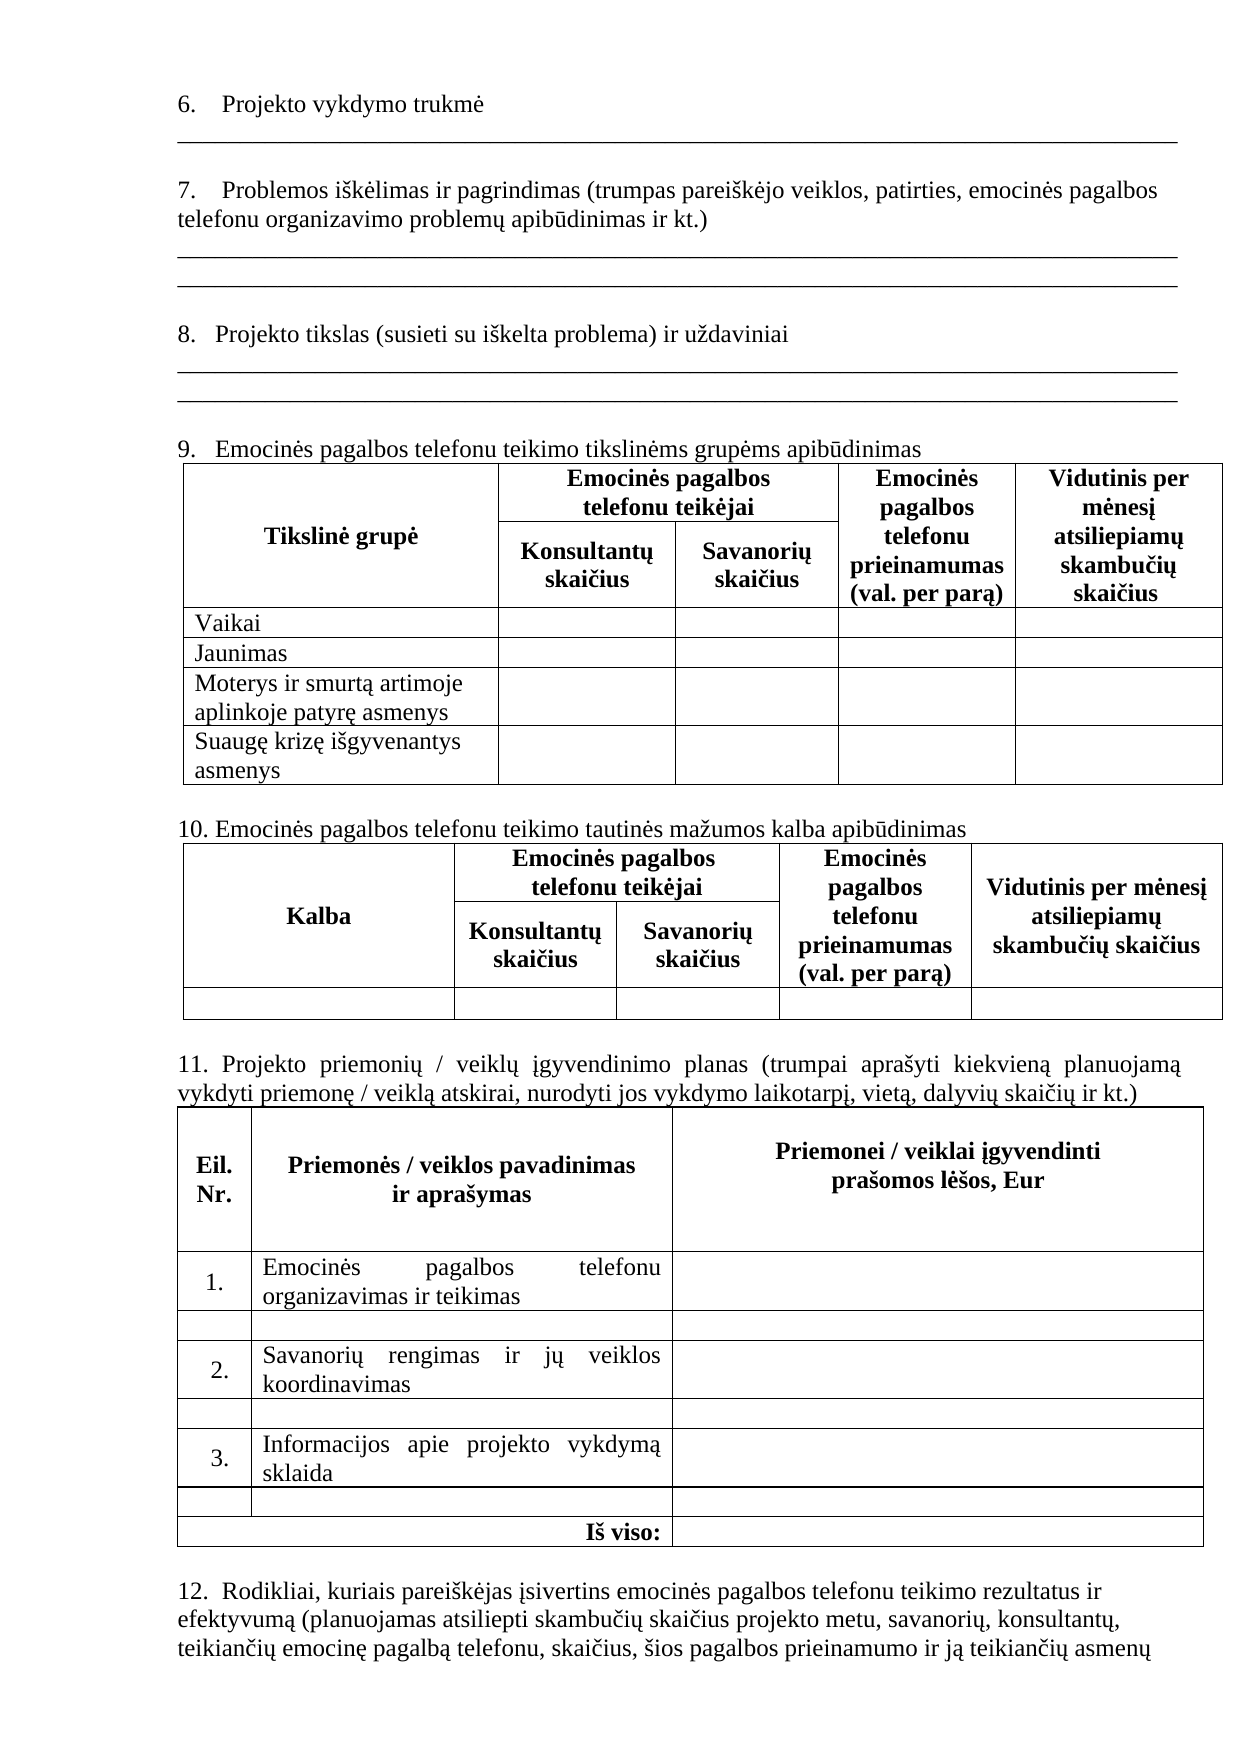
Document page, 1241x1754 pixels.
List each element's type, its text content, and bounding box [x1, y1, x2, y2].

table_header Priemonės / veiklos pavadinimas ir aprašymas [252, 1108, 672, 1251]
text 12. Rodikliai, kuriais pareiškėjas įsivertins emocinės pagalbos telefonu teikimo rezultatus ir [177, 1576, 1181, 1604]
table_cell Savanorių skaičius [617, 902, 779, 987]
table_cell [617, 988, 779, 1019]
table_cell Emocinės pagalbos telefonu organizavimas ir teikimas [252, 1252, 672, 1310]
table_cell [1016, 608, 1222, 637]
table_header Vidutinis per mėnesį atsiliepiamų skambučių skaičius [1016, 464, 1222, 607]
table_cell [673, 1341, 1203, 1398]
table_cell Konsultantų skaičius [455, 902, 616, 987]
table_cell [839, 726, 1015, 784]
table_cell [1016, 668, 1222, 725]
table_cell [499, 726, 675, 784]
text 9. Emocinės pagalbos telefonu teikimo tikslinėms grupėms apibūdinimas [177, 434, 1181, 462]
table_cell 1. [178, 1252, 251, 1310]
table_cell Suaugę krizę išgyvenantys asmenys [184, 726, 498, 784]
table_cell [673, 1399, 1203, 1428]
table_cell [676, 668, 838, 725]
table_cell [455, 988, 616, 1019]
table_cell [184, 988, 454, 1019]
table_cell [499, 638, 675, 667]
table_cell Moterys ir smurtą artimoje aplinkoje patyrę asmenys [184, 668, 498, 725]
table_cell [499, 668, 675, 725]
table_cell [972, 988, 1222, 1019]
table_cell Informacijos apie projekto vykdymą sklaida [252, 1429, 672, 1486]
text 7. Problemos iškėlimas ir pagrindimas (trumpas pareiškėjo veiklos, patirties, emocinės pagalbos [177, 175, 1181, 204]
text ________________________________________________________________________________ [177, 376, 1181, 405]
text ________________________________________________________________________________ [177, 232, 1181, 261]
text ________________________________________________________________________________ [177, 117, 1181, 146]
text teikiančių emocinę pagalbą telefonu, skaičius, šios pagalbos prieinamumo ir ją teikiančių asmenų [177, 1633, 1181, 1662]
text telefonu organizavimo problemų apibūdinimas ir kt.) [177, 204, 1181, 232]
table_cell Savanorių skaičius [676, 522, 838, 607]
table_cell [839, 638, 1015, 667]
table_cell [839, 608, 1015, 637]
table_cell Iš viso: [178, 1517, 672, 1546]
table_cell [1016, 726, 1222, 784]
text efektyvumą (planuojamas atsiliepti skambučių skaičius projekto metu, savanorių, konsultantų, [177, 1604, 1181, 1633]
table_cell [252, 1311, 672, 1339]
table_cell [499, 608, 675, 637]
text 10. Emocinės pagalbos telefonu teikimo tautinės mažumos kalba apibūdinimas [177, 814, 1181, 842]
table_cell Vaikai [184, 608, 498, 637]
table_cell [178, 1488, 251, 1516]
table_cell [673, 1517, 1203, 1546]
table_cell Konsultantų skaičius [499, 522, 675, 607]
table_header Priemonei / veiklai įgyvendinti prašomos lėšos, Eur [673, 1108, 1203, 1251]
table_header Eil. Nr. [178, 1108, 251, 1251]
table_cell [676, 608, 838, 637]
table_cell [252, 1488, 672, 1516]
table_header Tikslinė grupė [184, 464, 498, 607]
table_cell 3. [178, 1429, 251, 1486]
table_cell [178, 1311, 251, 1339]
table_cell [252, 1399, 672, 1428]
table_cell [839, 668, 1015, 725]
table_cell [673, 1429, 1203, 1486]
table_cell 2. [178, 1341, 251, 1398]
text 8. Projekto tikslas (susieti su iškelta problema) ir uždaviniai [177, 319, 1181, 347]
text 6. Projekto vykdymo trukmė [177, 89, 1181, 117]
table_cell [178, 1399, 251, 1428]
table_header Emocinės pagalbos telefonu prieinamumas (val. per parą) [780, 844, 971, 987]
table_cell Savanorių rengimas ir jų veiklos koordinavimas [252, 1341, 672, 1398]
table_cell [673, 1311, 1203, 1339]
table_cell [780, 988, 971, 1019]
table_header Emocinės pagalbos telefonu prieinamumas (val. per parą) [839, 464, 1015, 607]
table_header Emocinės pagalbos telefonu teikėjai [499, 464, 838, 521]
table_cell [1016, 638, 1222, 667]
table_cell [676, 726, 838, 784]
table_cell [676, 638, 838, 667]
text ________________________________________________________________________________ [177, 261, 1181, 290]
table_header Kalba [184, 844, 454, 987]
table_header Vidutinis per mėnesį atsiliepiamų skambučių skaičius [972, 844, 1222, 987]
text ________________________________________________________________________________ [177, 347, 1181, 376]
table_header Emocinės pagalbos telefonu teikėjai [455, 844, 779, 901]
table_cell [673, 1488, 1203, 1516]
text 11. Projekto priemonių / veiklų įgyvendinimo planas (trumpai aprašyti kiekvieną planuojamą vykdyti priemonę / veiklą atskirai, nurodyti jos vykdymo laikotarpį, vietą, dalyvių skaičių ir kt.) [177, 1049, 1181, 1106]
table_cell [673, 1252, 1203, 1310]
table_cell Jaunimas [184, 638, 498, 667]
